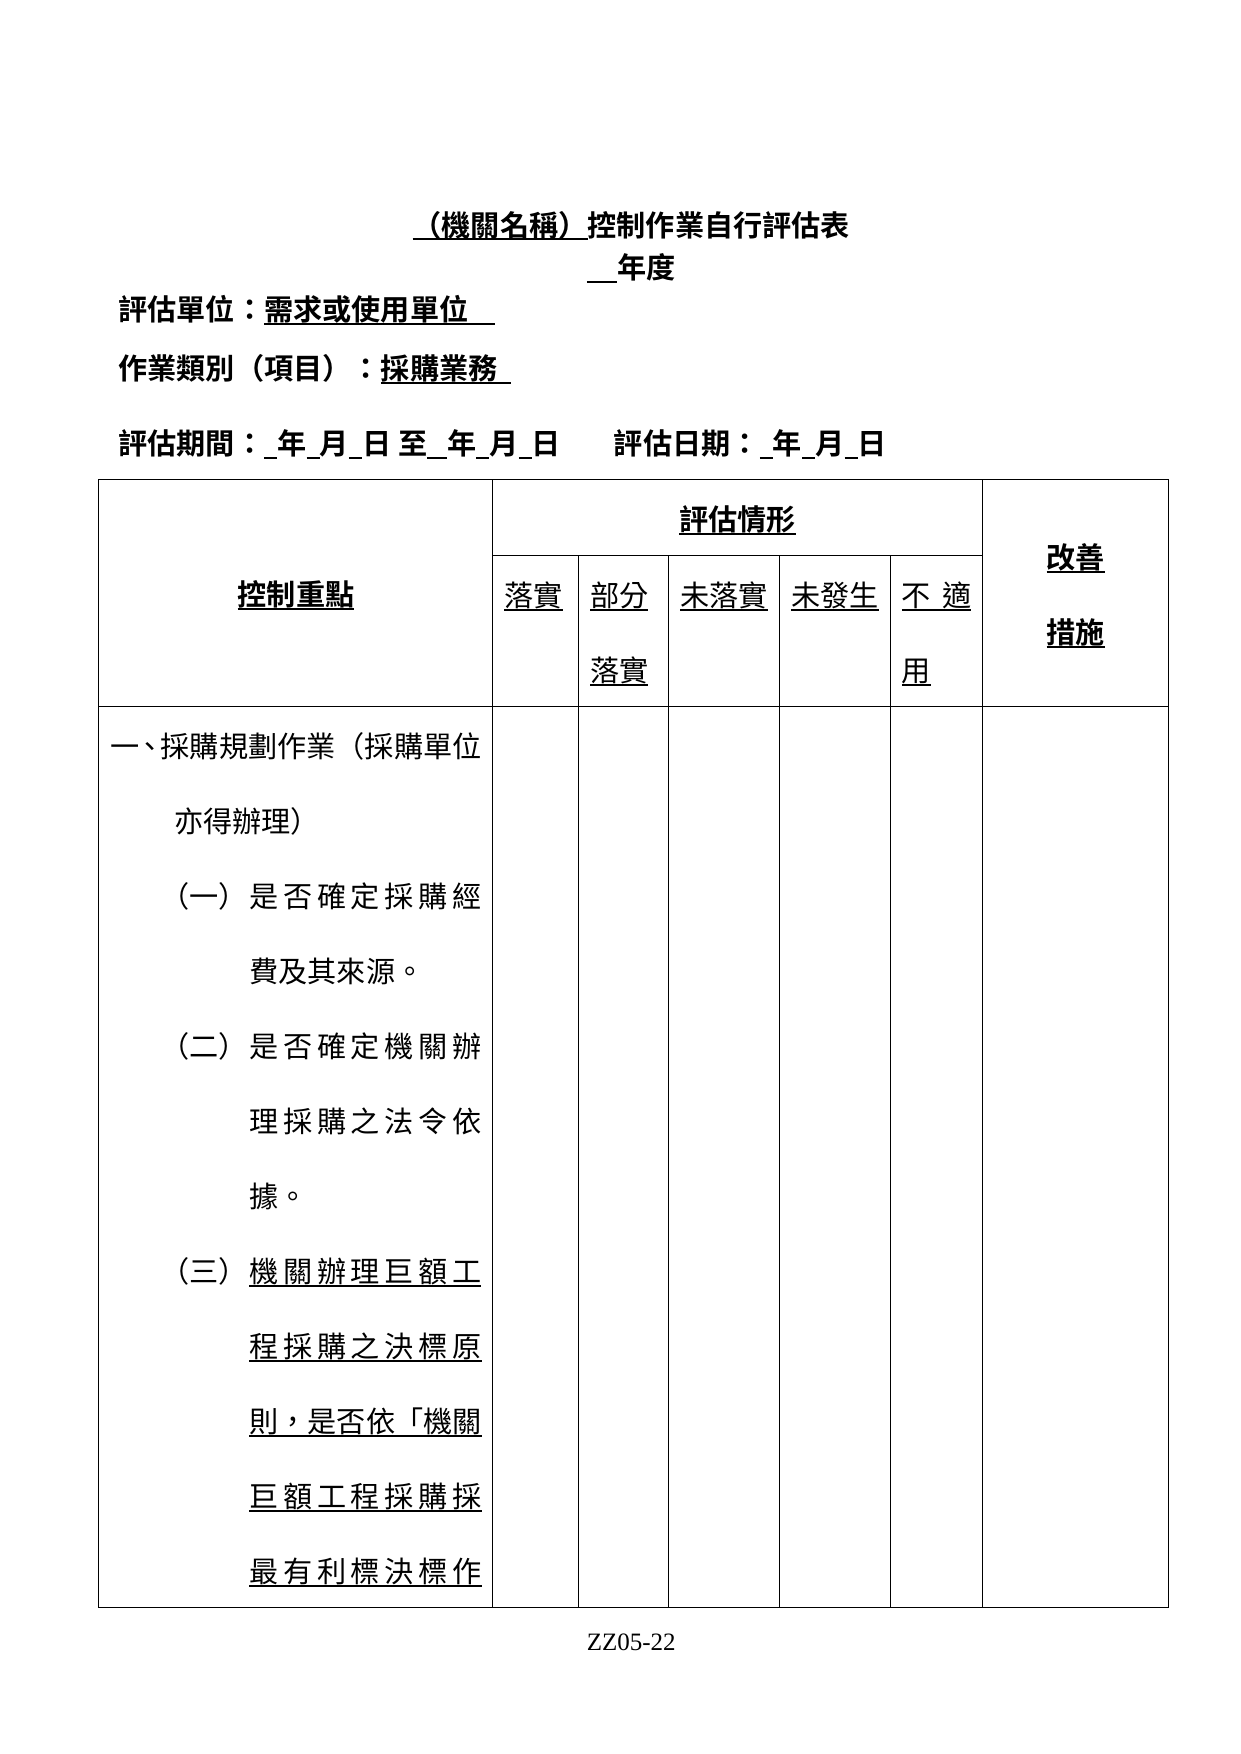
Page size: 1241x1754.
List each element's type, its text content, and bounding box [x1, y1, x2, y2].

table_cell 一、採購規劃作業（採購單位亦得辦理） 是否確定採購經費及其來源。 是否確定機關辦理採購之法令依據。 機關辦理巨額工程採購之決標原則，是否依「機關巨額工程採購採最有利標決標作業要點」於招標前提報採購審查小組審查。 機關辦理採購前是否完成簽核或報核之程序。 二、請購作業 是否配合計畫期程，考量招標作業所需時間，適時提出請購。 是否無意圖規避本法化整為零分批採購之情形。 三、採購作業 訂定招標文件，有無限制競爭情形。 訂有底價之採購，是否提出底價之預估金額及其分析。 開標、審標、評選、決標、廠商履約、驗收，有無明顯不符合採購法規之情形。 巨額採購，是否於使用期間內逐年向主管機關及審計機關提報使用情形及效益分析。 [99, 707, 492, 1607]
text 年度 [118, 244, 1144, 287]
table_cell [891, 707, 982, 1607]
table_cell [579, 707, 668, 1607]
table_cell 部分 落實 [579, 556, 668, 706]
table_cell 不適用 [891, 556, 982, 706]
table_cell 落實 [493, 556, 578, 706]
text （機關名稱）控制作業自行評估表 [118, 202, 1144, 244]
table_cell 未發生 [780, 556, 890, 706]
text 作業類別（項目）：採購業務 [118, 329, 1144, 404]
table_header 評估情形 [493, 480, 982, 555]
table_cell 未落實 [669, 556, 779, 706]
table_header 改善 措施 [983, 480, 1168, 706]
table_cell [669, 707, 779, 1607]
text 評估單位：需求或使用單位 [118, 287, 1144, 329]
table_cell [493, 707, 578, 1607]
table_header 控制重點 [99, 480, 492, 706]
table_cell [983, 707, 1168, 1607]
text 評估期間： 年 月 日 至 年 月 日 評估日期： 年 月 日 [118, 404, 1144, 479]
table_cell [780, 707, 890, 1607]
